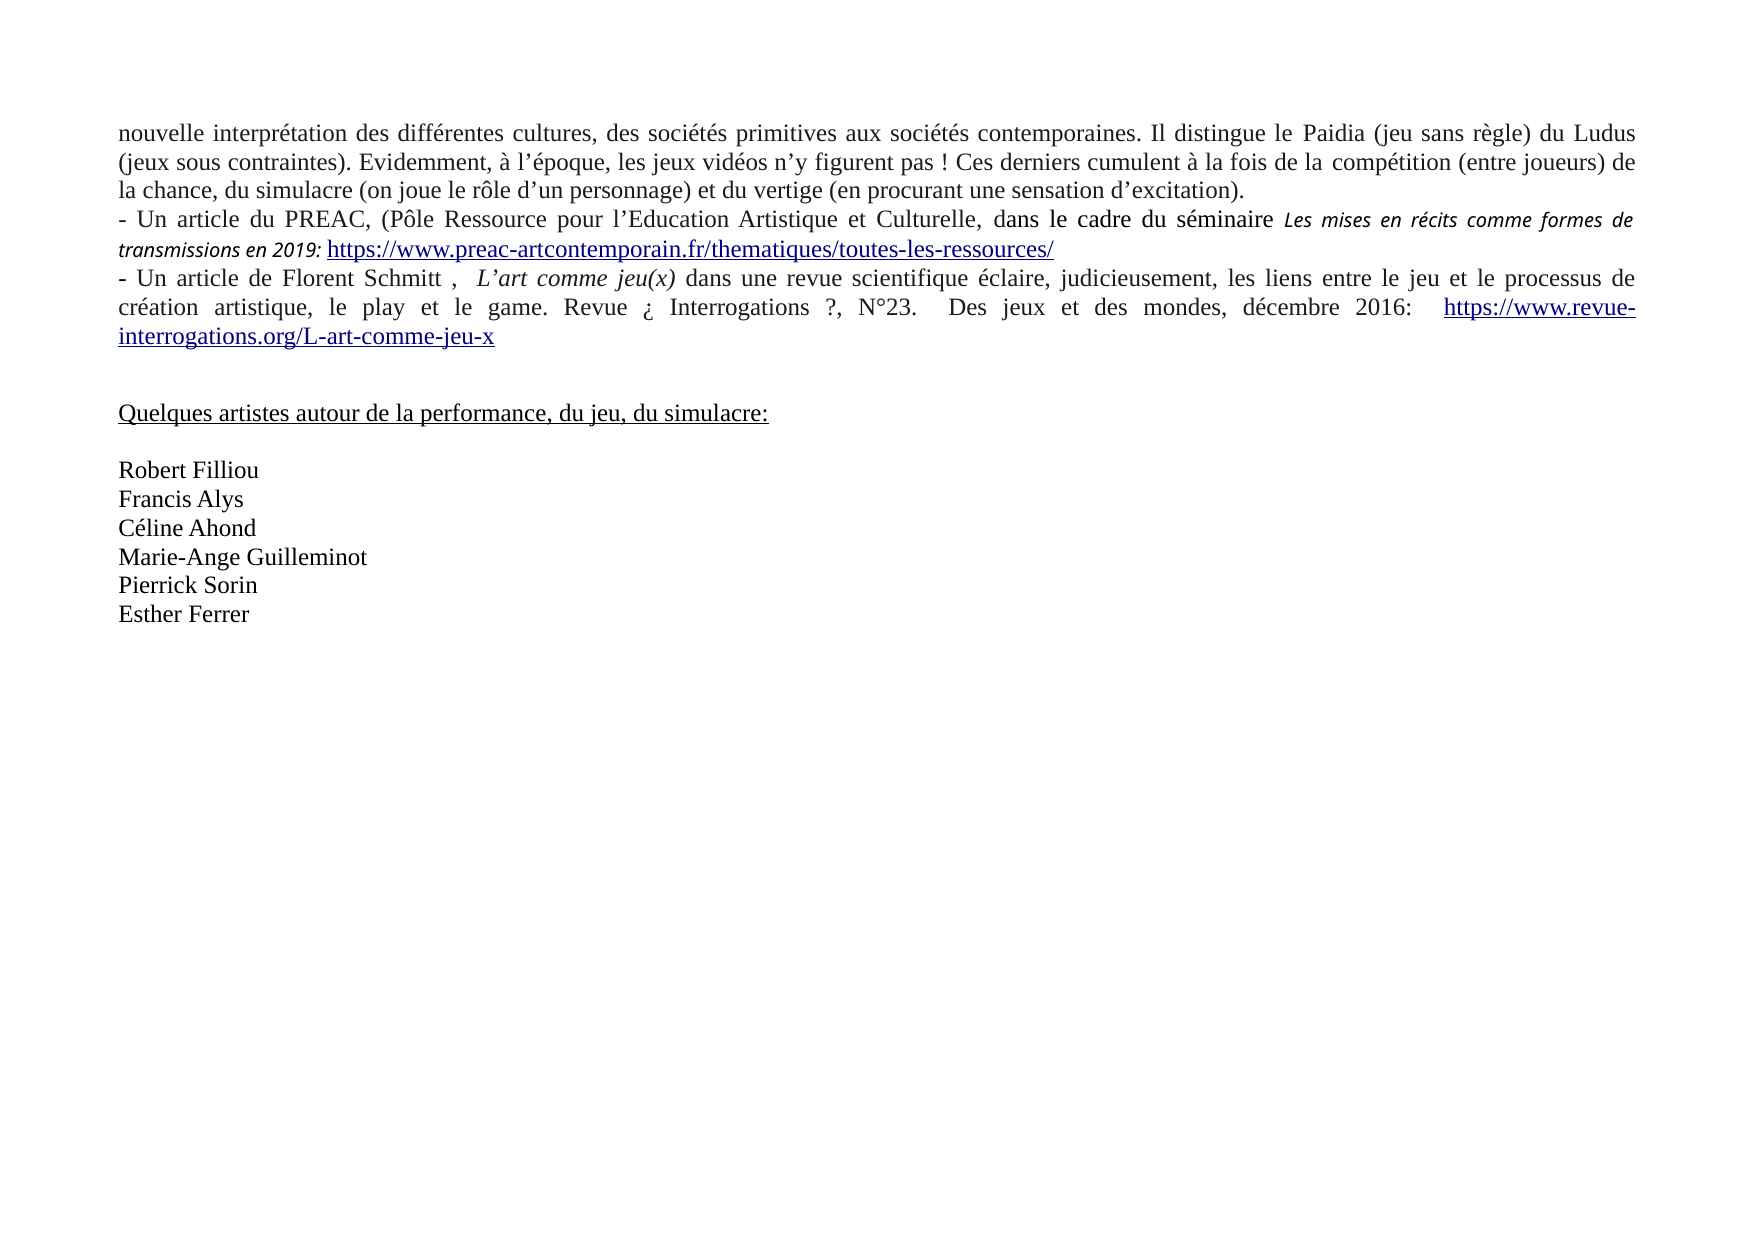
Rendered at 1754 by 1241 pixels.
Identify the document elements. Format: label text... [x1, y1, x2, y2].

text Céline Ahond [118, 513, 1636, 542]
text Francis Alys [118, 484, 1636, 513]
text nouvelle interprétation des différentes cultures, des sociétés primitives aux sociétés contemporaines. Il distingue le Paidia (jeu sans règle) du Ludus (jeux sous contraintes). Evidemment, à l’époque, les jeux vidéos n’y figurent pas ! Ces derniers cumulent à la fois de la compétition (entre joueurs) de la chance, du simulacre (on joue le rôle d’un personnage) et du vertige (en procurant une sensation d’excitation). [118, 118, 1636, 204]
text - Un article du PREAC, (Pôle Ressource pour l’Education Artistique et Culturelle, dans le cadre du séminaire Les mises en récits comme formes de transmissions en 2019: https://www.preac-artcontemporain.fr/thematiques/toutes-les-ressources/ [118, 204, 1636, 263]
text Robert Filliou [118, 455, 1636, 484]
text Esther Ferrer [118, 599, 1636, 628]
text - Un article de Florent Schmitt , L’art comme jeu(x) dans une revue scientifique éclaire, judicieusement, les liens entre le jeu et le processus de création artistique, le play et le game. Revue ¿ Interrogations ?, N°23. Des jeux et des mondes, décembre 2016: https://www.revue-interrogations.org/L-art-comme-jeu-x [118, 263, 1636, 350]
text Pierrick Sorin [118, 570, 1636, 599]
text Marie-Ange Guilleminot [118, 542, 1636, 570]
text Quelques artistes autour de la performance, du jeu, du simulacre: [118, 398, 1636, 427]
